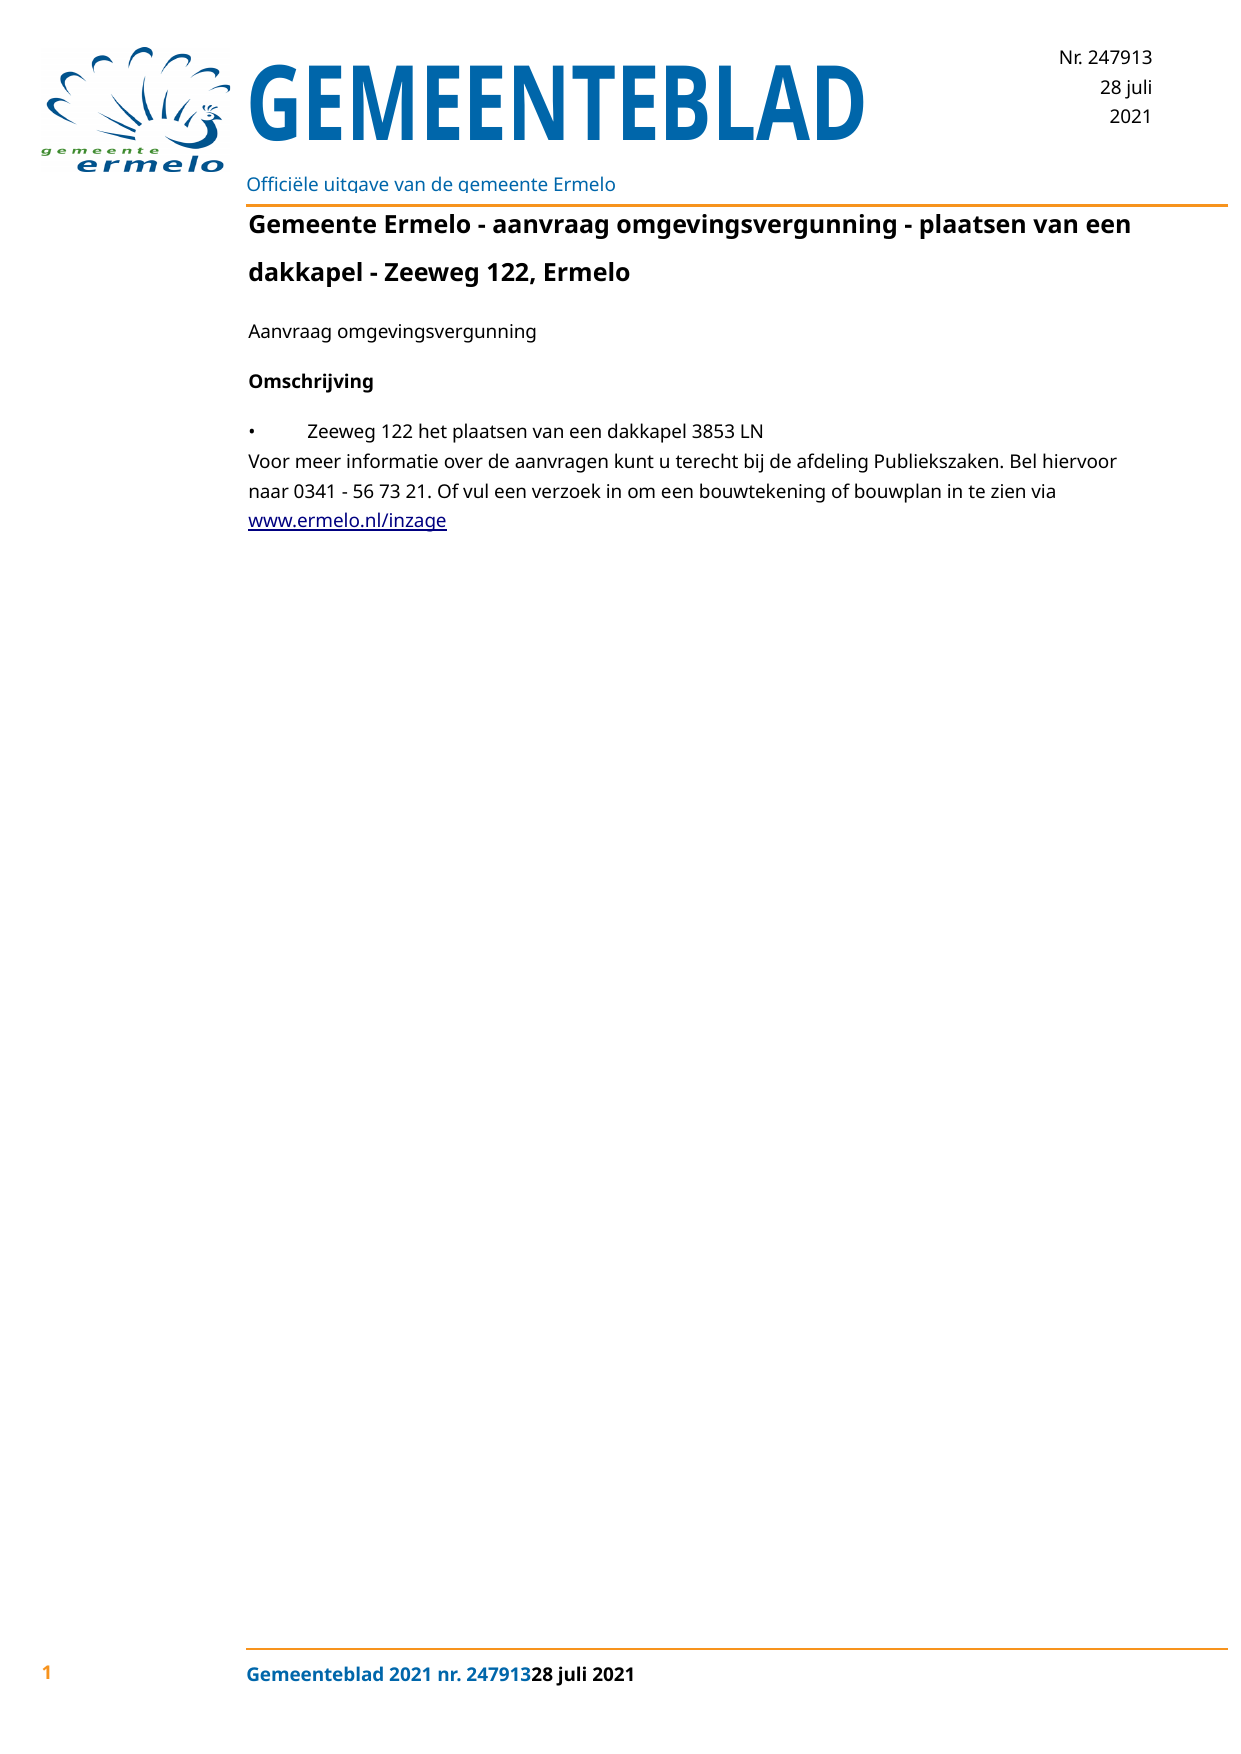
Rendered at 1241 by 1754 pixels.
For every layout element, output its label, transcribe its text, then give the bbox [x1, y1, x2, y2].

text Gemeente Ermelo - aanvraag omgevingsvergunning - plaatsen van een dakkapel - Zeeweg 122, Ermelo [248, 207, 1152, 288]
list Zeeweg 122 het plaatsen van een dakkapel 3853 LN [248, 419, 1152, 444]
text Aanvraag omgevingsvergunning [248, 318, 1152, 344]
text Voor meer informatie over de aanvragen kunt u terecht bij de afdeling Publiekszaken. Bel hiervoor naar 0341 - 56 73 21. Of vul een verzoek in om een bouwtekening of bouwplan in te zien via www.ermelo.nl/inzage [248, 448, 1152, 533]
text Omschrijving [248, 368, 1152, 394]
picture [41, 47, 231, 172]
